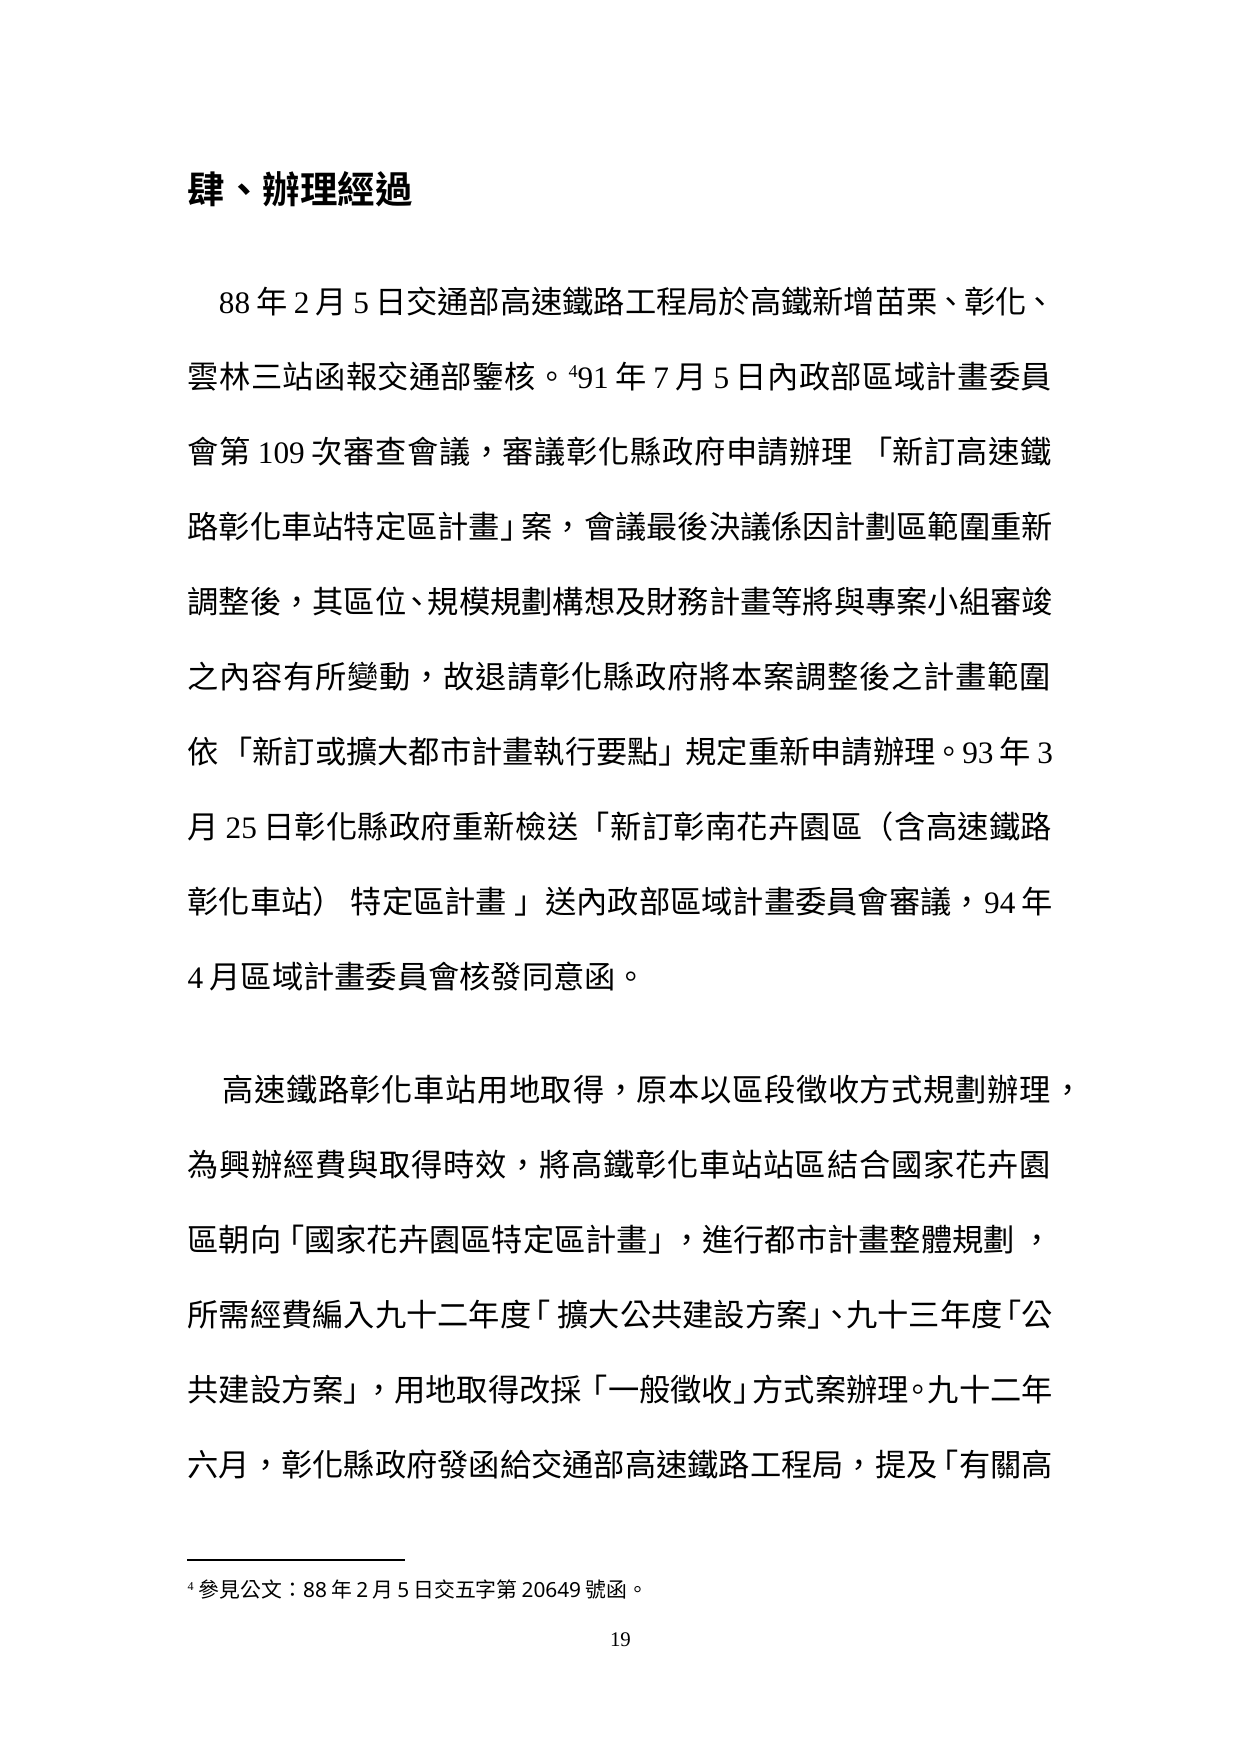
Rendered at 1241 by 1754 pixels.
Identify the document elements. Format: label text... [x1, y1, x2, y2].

text 88年2月5日交通部高速鐵路工程局於高鐵新增苗栗、彰化、雲林三站函報交通部鑒核。91年7月5日內政部區域計畫委員會第109次審查會議，審議彰化縣政府申請辦理 「新訂高速鐵路彰化車站特定區計畫」案，會議最後決議係因計劃區範圍重新調整後，其區位、規模規劃構想及財務計畫等將與專案小組審竣之內容有所變動，故退請彰化縣政府將本案調整後之計畫範圍依 「新訂或擴大都市計畫執行要點」規定重新申請辦理。93年3月25日彰化縣政府重新檢送「新訂彰南花卉園區（含高速鐵路彰化車站） 特定區計畫 」送內政部區域計畫委員會審議，94年4月區域計畫委員會核發同意函。 [187, 262, 1053, 1012]
text 參見公文：88年2月5日交五字第20649號函。 [187, 1566, 1045, 1604]
subtitle 肆、辦理經過 [187, 150, 1053, 225]
text 高速鐵路彰化車站用地取得，原本以區段徵收方式規劃辦理，為興辦經費與取得時效，將高鐵彰化車站站區結合國家花卉園區朝向「國家花卉園區特定區計畫」，進行都市計畫整體規劃 ，所需經費編入九十二年度「 擴大公共建設方案」、九十三年度「公共建設方案」，用地取得改採 「一般徵收」方式案辦理。九十二年六月，彰化縣政府發函給交通部高速鐵路工程局，提及「有關高速鐵路彰化車站用地及周邊必要性公共設施用地請該局以非都市土地辦理變更編定方式劃設，並採一般徵收或價購方式辦理取得與興闢，另聯外道路用地部分，則採一般徵收方式辦理取得及興闢」。其中並提到彰化縣政府擬將高鐵彰化車站站區結合國家花卉園區朝向「國家花卉園區特定區計畫」進行都市計畫整體規劃，所需規劃費用編入九十二年度「擴大公共建設方案」、九十三年度「公共建設計畫」中。 [187, 1050, 1053, 1500]
